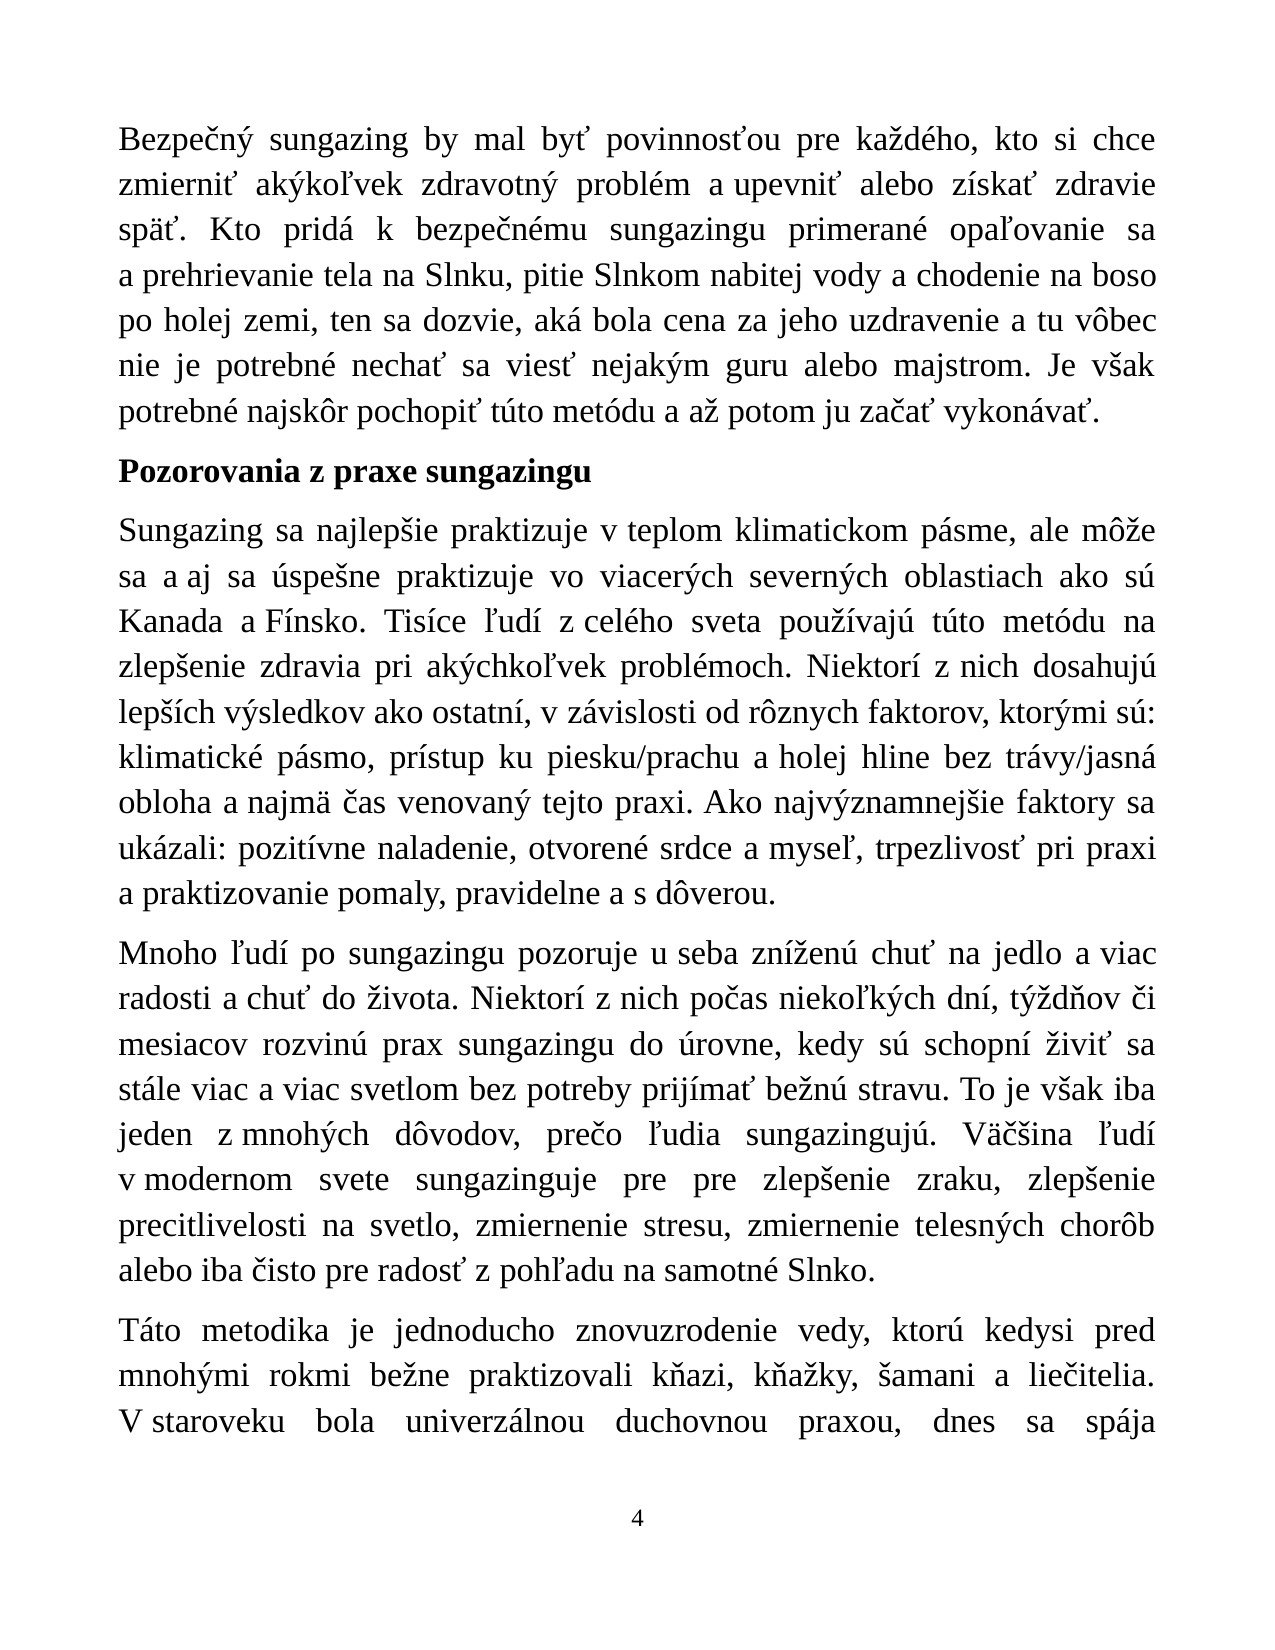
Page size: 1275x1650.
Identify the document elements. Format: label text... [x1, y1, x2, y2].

text Mnoho ľudí po sungazingu pozoruje u seba zníženú chuť na jedlo a viac radosti a chuť do života. Niektorí z nich počas niekoľkých dní, týždňov či mesiacov rozvinú prax sungazingu do úrovne, kedy sú schopní živiť sa stále viac a viac svetlom bez potreby prijímať bežnú stravu. To je však iba jeden z mnohých dôvodov, prečo ľudia sungazingujú. Väčšina ľudí v modernom svete sungazinguje pre pre zlepšenie zraku, zlepšenie precitlivelosti na svetlo, zmiernenie stresu, zmiernenie telesných chorôb alebo iba čisto pre radosť z pohľadu na samotné Slnko. [118, 932, 1157, 1289]
text Pozorovania z praxe sungazingu [118, 450, 1157, 489]
text Táto metodika je jednoducho znovuzrodenie vedy, ktorú kedysi pred mnohými rokmi bežne praktizovali kňazi, kňažky, šamani a liečitelia. V staroveku bola univerzálnou duchovnou praxou, dnes sa spája [118, 1309, 1157, 1439]
text Sungazing sa najlepšie praktizuje v teplom klimatickom pásme, ale môže sa a aj sa úspešne praktizuje vo viacerých severných oblastiach ako sú Kanada a Fínsko. Tisíce ľudí z celého sveta používajú túto metódu na zlepšenie zdravia pri akýchkoľvek problémoch. Niektorí z nich dosahujú lepších výsledkov ako ostatní, v závislosti od rôznych faktorov, ktorými sú: klimatické pásmo, prístup ku piesku/prachu a holej hline bez trávy/jasná obloha a najmä čas venovaný tejto praxi. Ako najvýznamnejšie faktory sa ukázali: pozitívne naladenie, otvorené srdce a myseľ, trpezlivosť pri praxi a praktizovanie pomaly, pravidelne a s dôverou. [118, 510, 1157, 912]
text Bezpečný sungazing by mal byť povinnosťou pre každého, kto si chce zmierniť akýkoľvek zdravotný problém a upevniť alebo získať zdravie späť. Kto pridá k bezpečnému sungazingu primerané opaľovanie sa a prehrievanie tela na Slnku, pitie Slnkom nabitej vody a chodenie na boso po holej zemi, ten sa dozvie, aká bola cena za jeho uzdravenie a tu vôbec nie je potrebné nechať sa viesť nejakým guru alebo majstrom. Je však potrebné najskôr pochopiť túto metódu a až potom ju začať vykonávať. [118, 118, 1157, 429]
